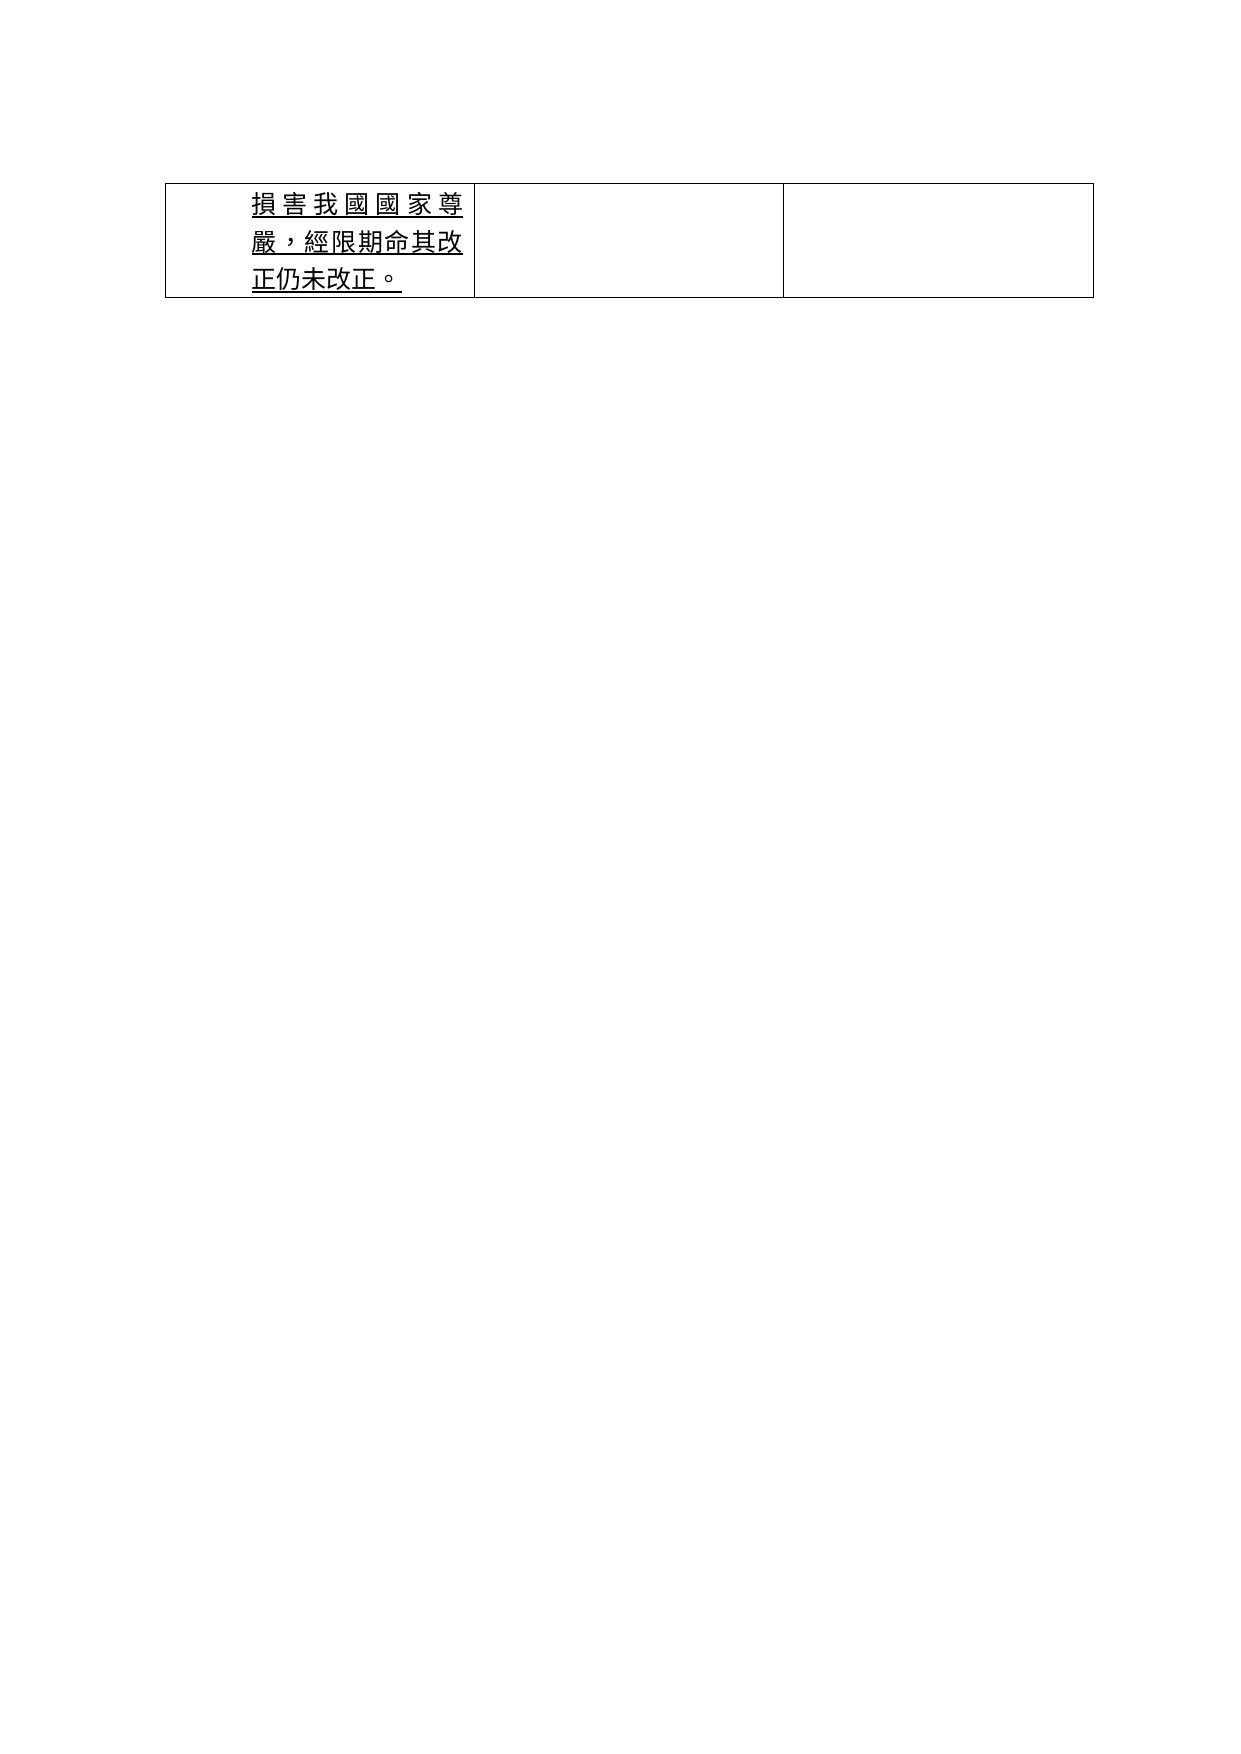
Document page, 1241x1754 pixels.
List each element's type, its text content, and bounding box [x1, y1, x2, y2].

table_cell [784, 184, 1093, 297]
table_cell [475, 184, 783, 297]
table_cell 損害我國國家尊嚴，經限期命其改正仍未改正。 [166, 184, 474, 297]
